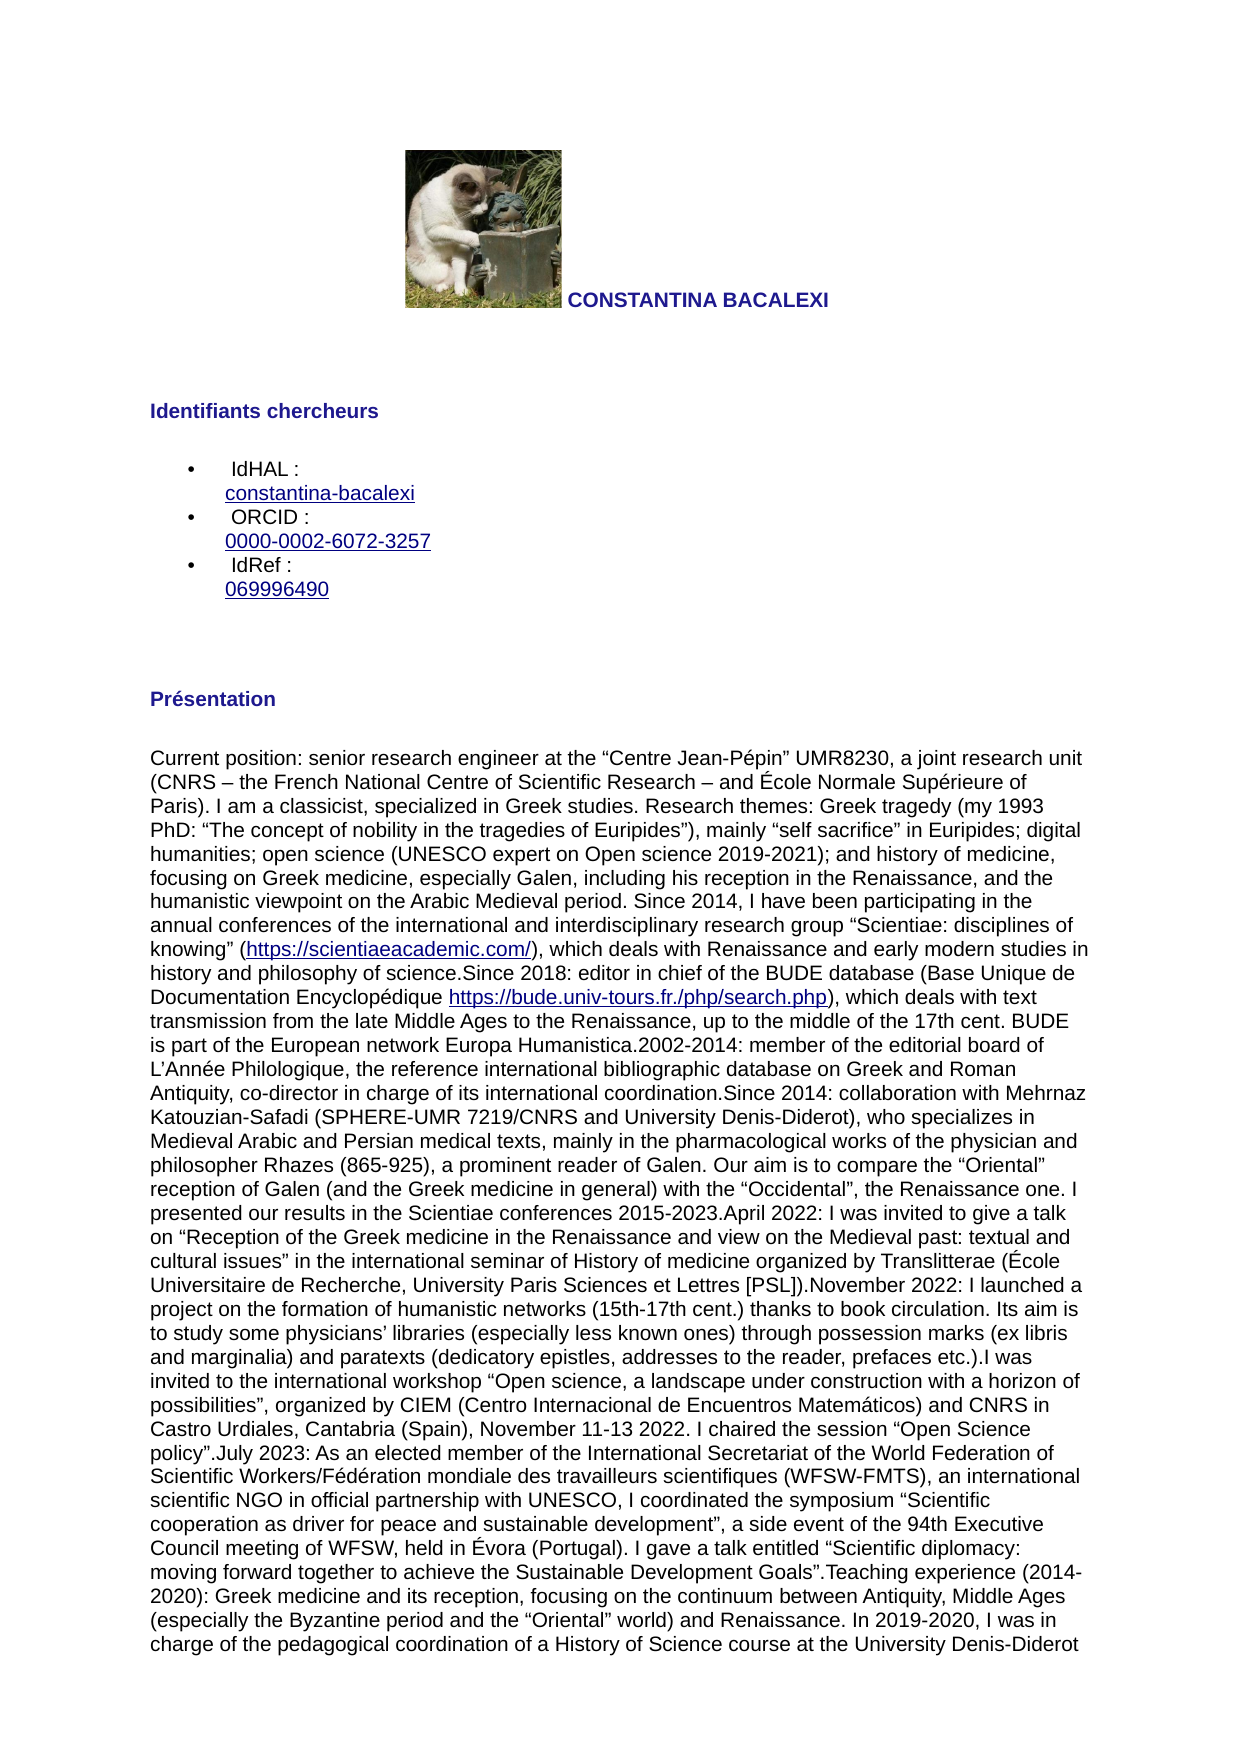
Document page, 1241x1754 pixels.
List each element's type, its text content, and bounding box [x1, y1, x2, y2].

picture [405, 150, 562, 308]
list IdRef : [187, 553, 1090, 577]
text Current position: senior research engineer at the “Centre Jean-Pépin” UMR8230, a joint research unit (CNRS – the French National Centre of Scientific Research – and École Normale Supérieure of Paris). I am a classicist, specialized in Greek studies. Research themes: Greek tragedy (my 1993 PhD: “The concept of nobility in the tragedies of Euripides”), mainly “self sacrifice” in Euripides; digital humanities; open science (UNESCO expert on Open science 2019-2021); and history of medicine, focusing on Greek medicine, especially Galen, including his reception in the Renaissance, and the humanistic viewpoint on the Arabic Medieval period. Since 2014, I have been participating in the annual conferences of the international and interdisciplinary research group “Scientiae: disciplines of knowing” (https://scientiaeacademic.com/), which deals with Renaissance and early modern studies in history and philosophy of science.Since 2018: editor in chief of the BUDE database (Base Unique de Documentation Encyclopédique https://bude.univ-tours.fr./php/search.php), which deals with text transmission from the late Middle Ages to the Renaissance, up to the middle of the 17th cent. BUDE is part of the European network Europa Humanistica.2002-2014: member of the editorial board of L’Année Philologique, the reference international bibliographic database on Greek and Roman Antiquity, co-director in charge of its international coordination.Since 2014: collaboration with Mehrnaz Katouzian-Safadi (SPHERE-UMR 7219/CNRS and University Denis-Diderot), who specializes in Medieval Arabic and Persian medical texts, mainly in the pharmacological works of the physician and philosopher Rhazes (865-925), a prominent reader of Galen. Our aim is to compare the “Oriental” reception of Galen (and the Greek medicine in general) with the “Occidental”, the Renaissance one. I presented our results in the Scientiae conferences 2015-2023.April 2022: I was invited to give a talk on “Reception of the Greek medicine in the Renaissance and view on the Medieval past: textual and cultural issues” in the international seminar of History of medicine organized by Translitterae (École Universitaire de Recherche, University Paris Sciences et Lettres [PSL]).November 2022: I launched a project on the formation of humanistic networks (15th-17th cent.) thanks to book circulation. Its aim is to study some physicians’ libraries (especially less known ones) through possession marks (ex libris and marginalia) and paratexts (dedicatory epistles, addresses to the reader, prefaces etc.).I was invited to the international workshop “Open science, a landscape under construction with a horizon of possibilities”, organized by CIEM (Centro Internacional de Encuentros Matemáticos) and CNRS in Castro Urdiales, Cantabria (Spain), November 11-13 2022. I chaired the session “Open Science policy”.July 2023: As an elected member of the International Secretariat of the World Federation of Scientific Workers/Fédération mondiale des travailleurs scientifiques (WFSW-FMTS), an international scientific NGO in official partnership with UNESCO, I coordinated the symposium “Scientific cooperation as driver for peace and sustainable development”, a side event of the 94th Executive Council meeting of WFSW, held in Évora (Portugal). I gave a talk entitled “Scientific diplomacy: moving forward together to achieve the Sustainable Development Goals”.Teaching experience (2014-2020): Greek medicine and its reception, focusing on the continuum between Antiquity, Middle Ages (especially the Byzantine period and the “Oriental” world) and Renaissance. In 2019-2020, I was in charge of the pedagogical coordination of a History of Science course at the University Denis-Diderot [150, 746, 1090, 1656]
subtitle Présentation [150, 687, 1090, 711]
list constantina-bacalexi [187, 481, 1090, 505]
list IdHAL : [187, 457, 1090, 481]
list ORCID : [187, 505, 1090, 529]
list 0000-0002-6072-3257 [187, 529, 1090, 553]
list 069996490 [187, 577, 1090, 601]
subtitle CONSTANTINA BACALEXI [150, 150, 1090, 312]
subtitle Identifiants chercheurs [150, 399, 1090, 423]
